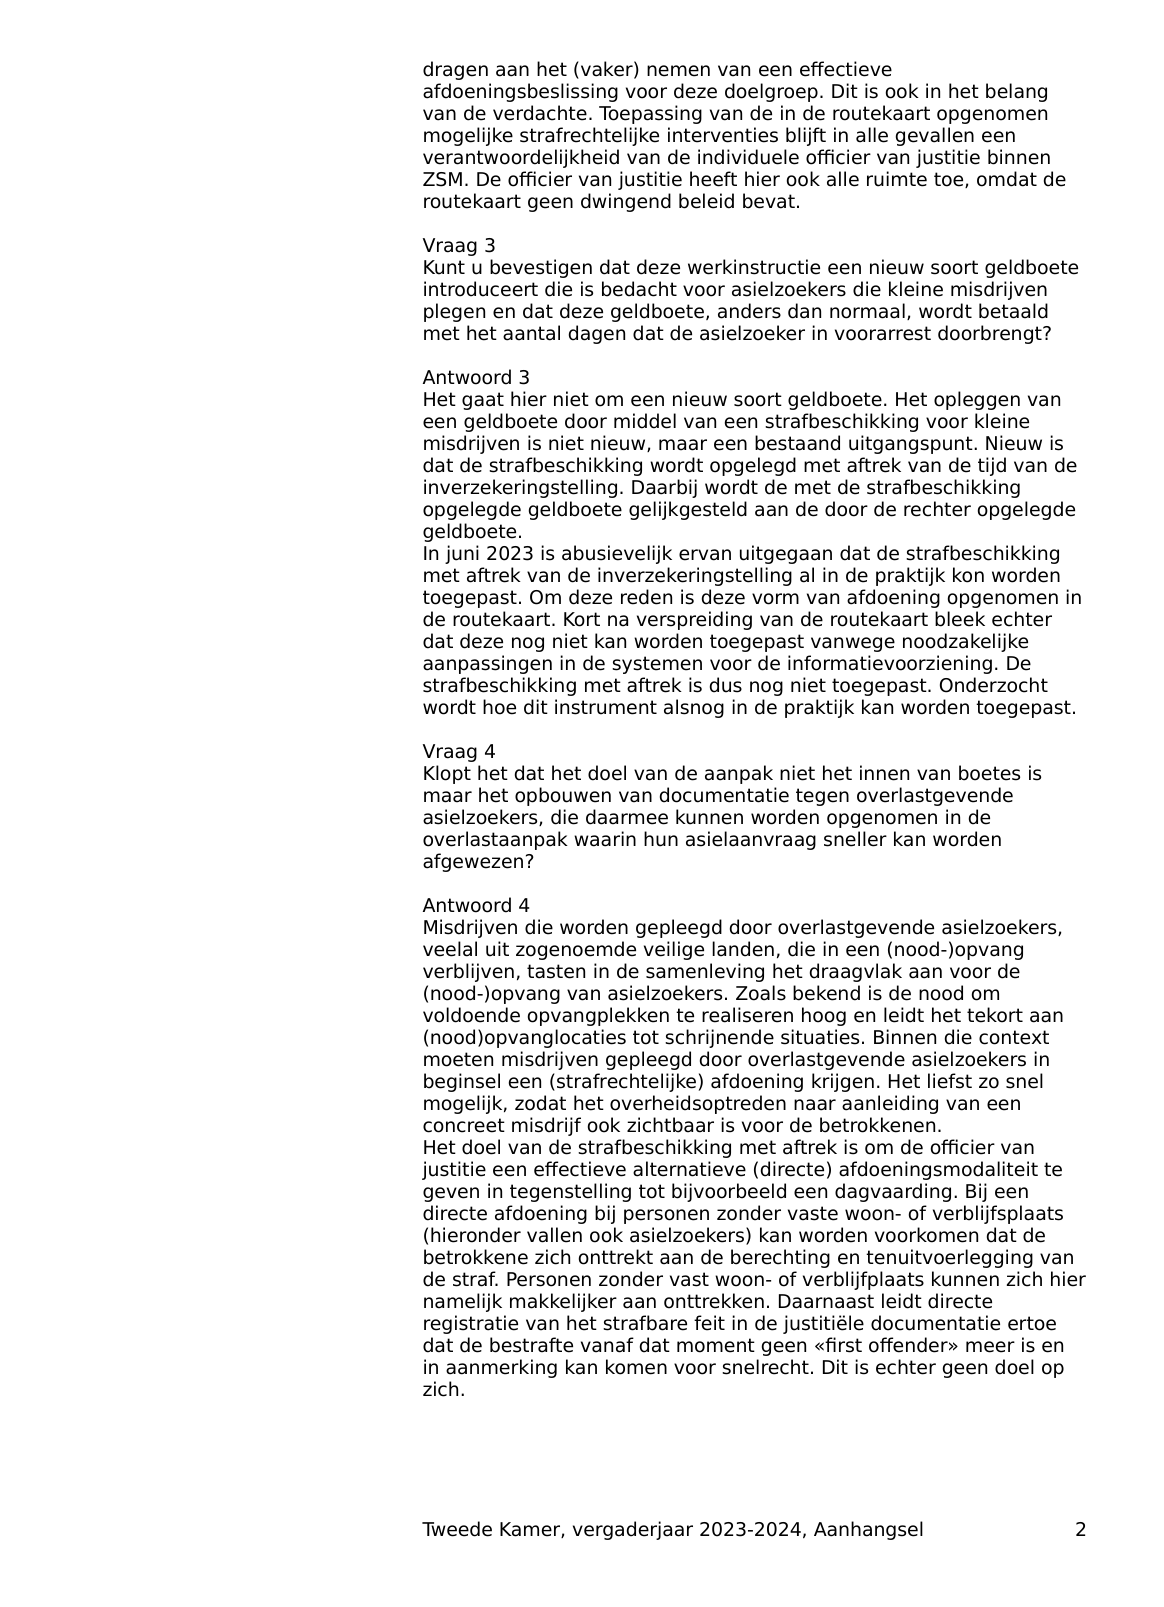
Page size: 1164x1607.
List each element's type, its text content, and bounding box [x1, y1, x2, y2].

text In juni 2023 is abusievelijk ervan uitgegaan dat de strafbeschikking met aftrek van de inverzekeringstelling al in de praktijk kon worden toegepast. Om deze reden is deze vorm van afdoening opgenomen in de routekaart. Kort na verspreiding van de routekaart bleek echter dat deze nog niet kan worden toegepast vanwege noodzakelijke aanpassingen in de systemen voor de informatievoorziening. De strafbeschikking met aftrek is dus nog niet toegepast. Onderzocht wordt hoe dit instrument alsnog in de praktijk kan worden toegepast. [422, 543, 1087, 719]
text Klopt het dat het doel van de aanpak niet het innen van boetes is maar het opbouwen van documentatie tegen overlastgevende asielzoekers, die daarmee kunnen worden opgenomen in de overlastaanpak waarin hun asielaanvraag sneller kan worden afgewezen? [422, 763, 1087, 873]
text Vraag 3 [422, 235, 1087, 257]
text Kunt u bevestigen dat deze werkinstructie een nieuw soort geldboete introduceert die is bedacht voor asielzoekers die kleine misdrijven plegen en dat deze geldboete, anders dan normaal, wordt betaald met het aantal dagen dat de asielzoeker in voorarrest doorbrengt? [422, 257, 1087, 345]
text Vraag 4 [422, 741, 1087, 763]
text Antwoord 4 [422, 895, 1087, 917]
text Antwoord 3 [422, 367, 1087, 389]
text dragen aan het (vaker) nemen van een effectieve afdoeningsbeslissing voor deze doelgroep. Dit is ook in het belang van de verdachte. Toepassing van de in de routekaart opgenomen mogelijke strafrechtelijke interventies blijft in alle gevallen een verantwoordelijkheid van de individuele officier van justitie binnen ZSM. De officier van justitie heeft hier ook alle ruimte toe, omdat de routekaart geen dwingend beleid bevat. [422, 59, 1087, 213]
text Het doel van de strafbeschikking met aftrek is om de officier van justitie een effectieve alternatieve (directe) afdoeningsmodaliteit te geven in tegenstelling tot bijvoorbeeld een dagvaarding. Bij een directe afdoening bij personen zonder vaste woon- of verblijfsplaats (hieronder vallen ook asielzoekers) kan worden voorkomen dat de betrokkene zich onttrekt aan de berechting en tenuitvoerlegging van de straf. Personen zonder vast woon- of verblijfplaats kunnen zich hier namelijk makkelijker aan onttrekken. Daarnaast leidt directe registratie van het strafbare feit in de justitiële documentatie ertoe dat de bestrafte vanaf dat moment geen «first offender» meer is en in aanmerking kan komen voor snelrecht. Dit is echter geen doel op zich. [422, 1137, 1087, 1401]
text Het gaat hier niet om een nieuw soort geldboete. Het opleggen van een geldboete door middel van een strafbeschikking voor kleine misdrijven is niet nieuw, maar een bestaand uitgangspunt. Nieuw is dat de strafbeschikking wordt opgelegd met aftrek van de tijd van de inverzekeringstelling. Daarbij wordt de met de strafbeschikking opgelegde geldboete gelijkgesteld aan de door de rechter opgelegde geldboete. [422, 389, 1087, 543]
text Misdrijven die worden gepleegd door overlastgevende asielzoekers, veelal uit zogenoemde veilige landen, die in een (nood-)opvang verblijven, tasten in de samenleving het draagvlak aan voor de (nood-)opvang van asielzoekers. Zoals bekend is de nood om voldoende opvangplekken te realiseren hoog en leidt het tekort aan (nood)opvanglocaties tot schrijnende situaties. Binnen die context moeten misdrijven gepleegd door overlastgevende asielzoekers in beginsel een (strafrechtelijke) afdoening krijgen. Het liefst zo snel mogelijk, zodat het overheidsoptreden naar aanleiding van een concreet misdrijf ook zichtbaar is voor de betrokkenen. [422, 917, 1087, 1137]
